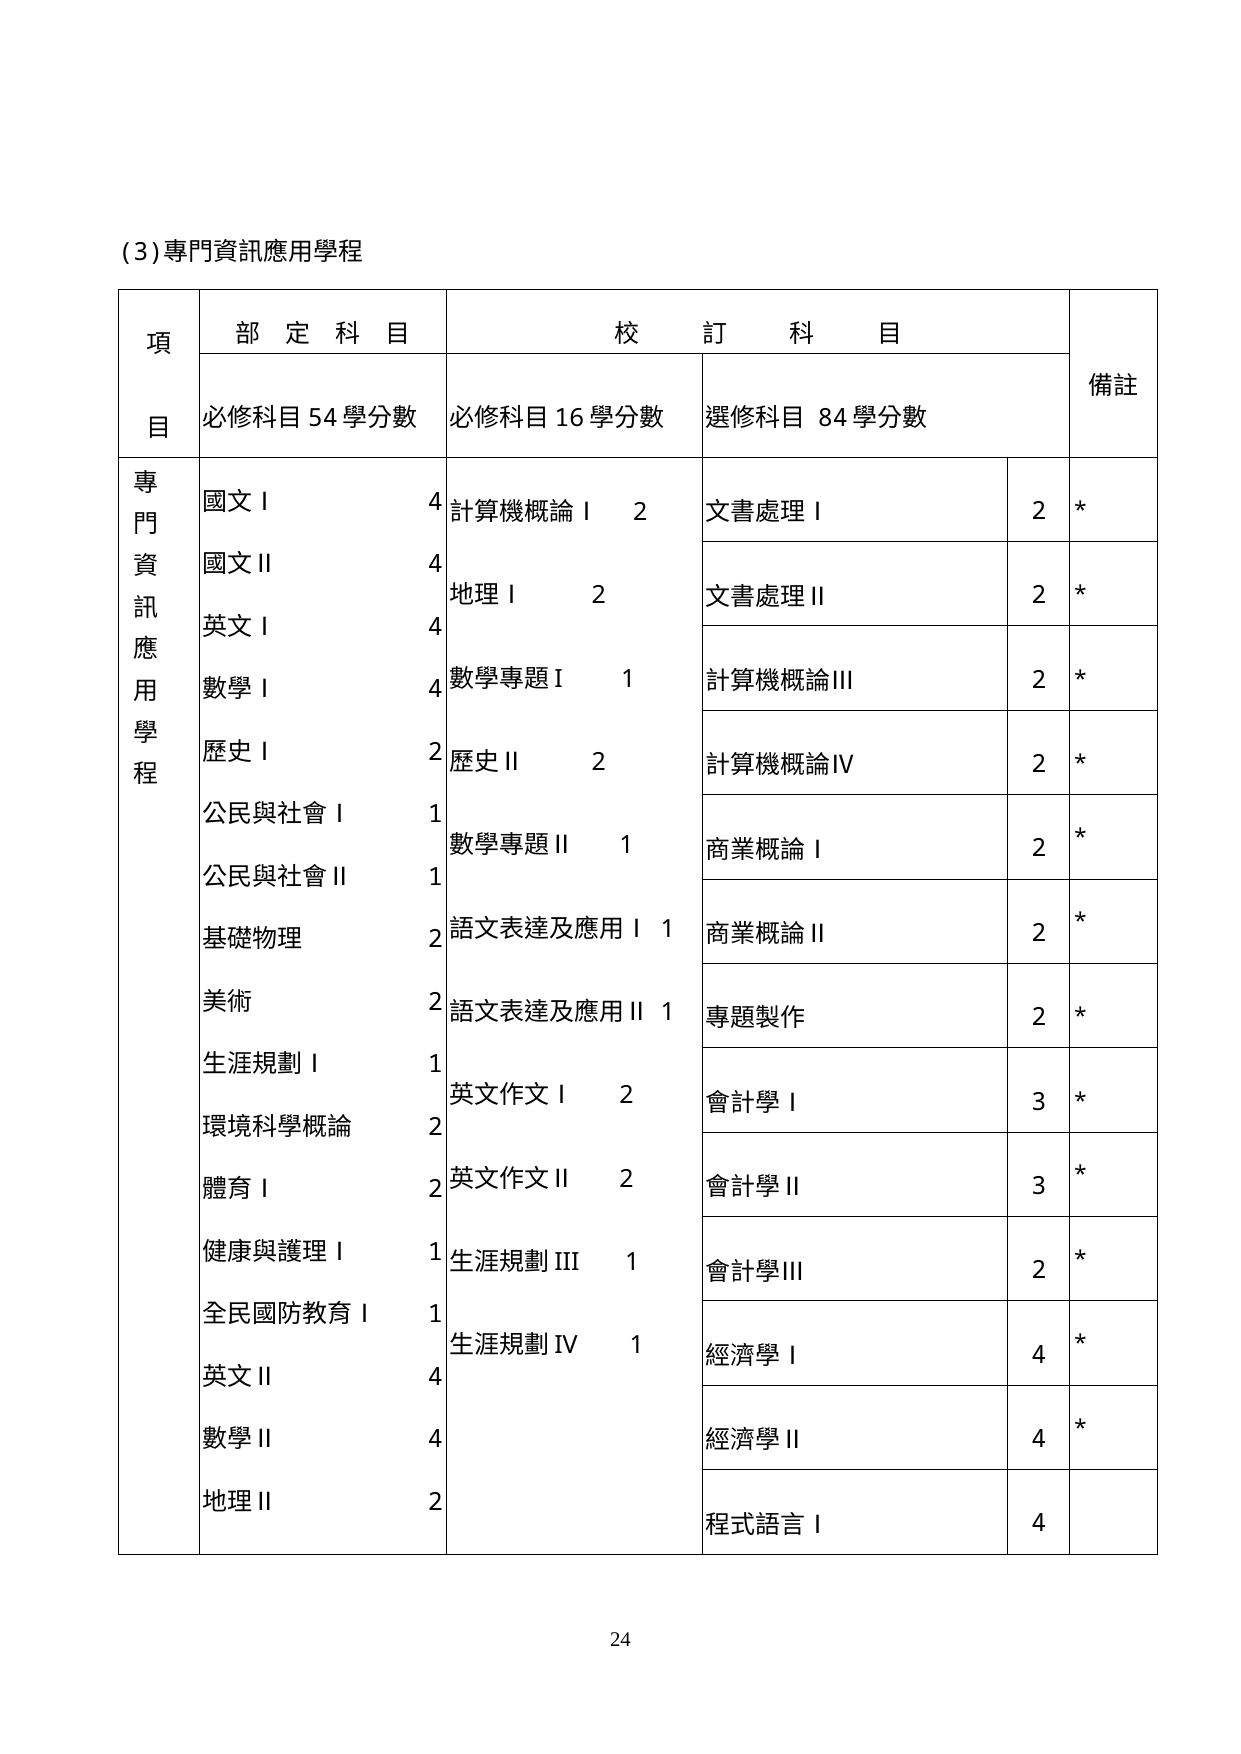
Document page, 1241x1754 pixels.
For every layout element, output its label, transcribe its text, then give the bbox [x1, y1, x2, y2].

table_cell 會計學Ⅰ [703, 1048, 1007, 1132]
table_cell 選修科目 84學分數 [703, 354, 1069, 457]
table_cell 計算機概論Ⅳ [703, 711, 1007, 794]
table_cell 2 [1008, 964, 1069, 1047]
table_cell 3 [1008, 1048, 1069, 1132]
table_cell 2 [1008, 711, 1069, 794]
table_cell * [1070, 626, 1157, 710]
table_cell 會計學Ⅲ [703, 1217, 1007, 1300]
table_cell 商業概論Ⅱ [703, 880, 1007, 963]
table_cell 文書處理Ⅱ [703, 542, 1007, 625]
table_cell * [1070, 1048, 1157, 1132]
table_cell 2 [1008, 795, 1069, 878]
table_cell 4 [1008, 1386, 1069, 1469]
table_cell 2 [1008, 626, 1069, 710]
table_cell * [1070, 1386, 1157, 1469]
table_cell 2 [1008, 880, 1069, 963]
table_cell 文書處理Ⅰ [703, 458, 1007, 541]
table_cell 經濟學Ⅰ [703, 1301, 1007, 1385]
table_cell * [1070, 1217, 1157, 1300]
table_cell 必修科目16學分數 [447, 354, 702, 457]
table_cell [1070, 1470, 1157, 1553]
table_cell 經濟學Ⅱ [703, 1386, 1007, 1469]
table_cell 計算機概論Ⅰ 2 地理Ⅰ 2 數學專題I 1 歷史Ⅱ 2 數學專題Ⅱ 1 語文表達及應用Ⅰ 1 語文表達及應用Ⅱ 1 英文作文Ⅰ 2 英文作文Ⅱ 2 生涯規劃III 1 生涯規劃IV 1 [447, 458, 702, 1553]
table_cell * [1070, 458, 1157, 541]
table_cell 2 [1008, 458, 1069, 541]
table_cell 2 [1008, 542, 1069, 625]
table_cell * [1070, 1133, 1157, 1216]
table_header 備註 [1070, 290, 1157, 457]
table_cell 4 [1008, 1470, 1069, 1553]
table_cell 國文Ⅰ 4 國文Ⅱ 4 英文Ⅰ 4 數學Ⅰ 4 歷史Ⅰ 2 公民與社會Ⅰ 1 公民與社會Ⅱ 1 基礎物理 2 美術 2 生涯規劃Ⅰ 1 環境科學概論 2 體育Ⅰ 2 健康與護理Ⅰ 1 全民國防教育Ⅰ 1 英文Ⅱ 4 數學Ⅱ 4 地理Ⅱ 2 [200, 458, 446, 1553]
table_cell 4 [1008, 1301, 1069, 1385]
table_cell * [1070, 795, 1157, 878]
table_header 校 訂 科 目 [447, 290, 1069, 352]
table_cell 2 [1008, 1217, 1069, 1300]
table_cell * [1070, 542, 1157, 625]
table_cell 程式語言Ⅰ [703, 1470, 1007, 1553]
text (3)專門資訊應用學程 [118, 208, 1122, 270]
table_cell 會計學Ⅱ [703, 1133, 1007, 1216]
table_cell 計算機概論Ⅲ [703, 626, 1007, 710]
table_cell 3 [1008, 1133, 1069, 1216]
table_cell 專題製作 [703, 964, 1007, 1047]
table_header 項 目 [119, 290, 199, 457]
table_cell * [1070, 1301, 1157, 1385]
table_cell 專 門 資 訊 應 用 學 程 [119, 458, 199, 1553]
table_cell * [1070, 880, 1157, 963]
table_header 部 定 科 目 [200, 290, 446, 352]
table_cell * [1070, 964, 1157, 1047]
table_cell 必修科目54學分數 [200, 354, 446, 457]
table_cell * [1070, 711, 1157, 794]
table_cell 商業概論Ⅰ [703, 795, 1007, 878]
